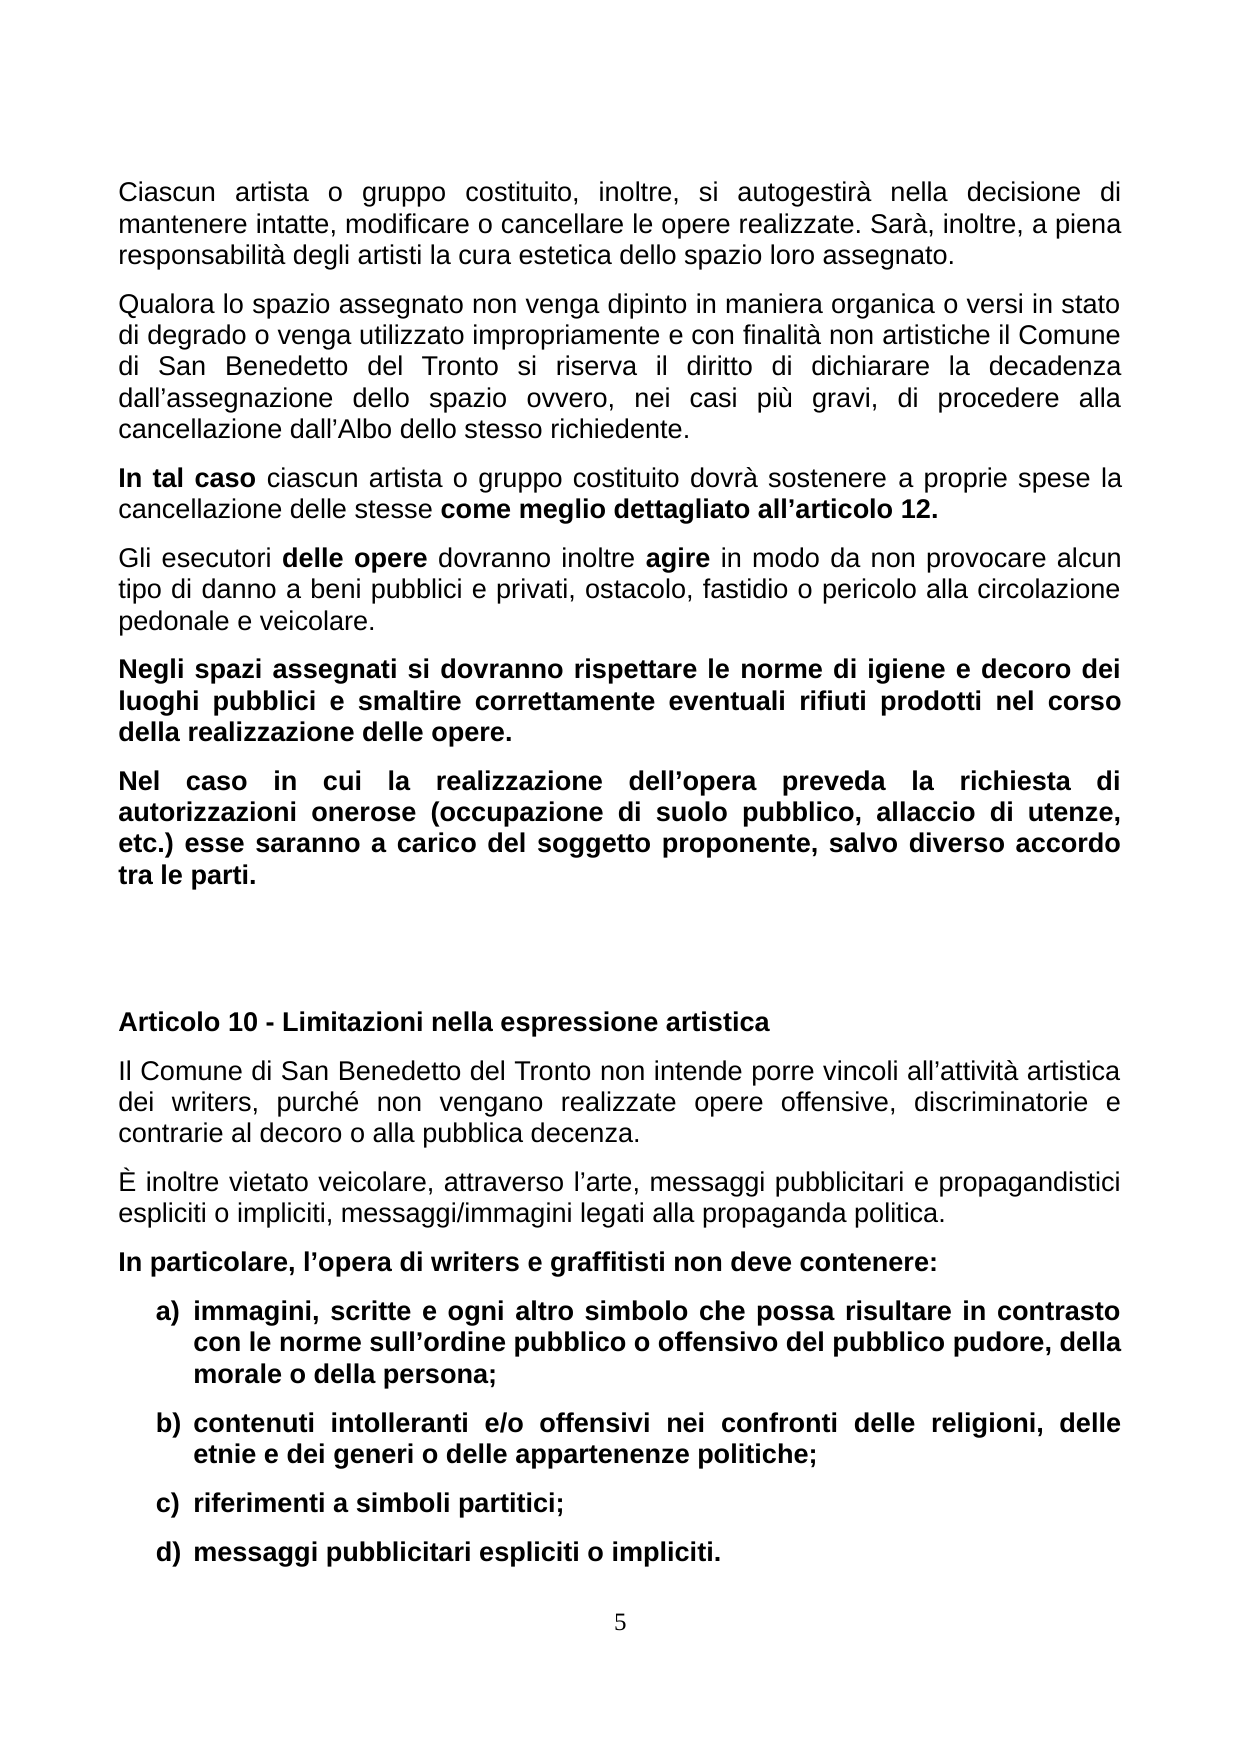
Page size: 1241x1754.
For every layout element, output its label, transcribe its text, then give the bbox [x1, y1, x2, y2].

text Gli esecutori delle opere dovranno inoltre agire in modo da non provocare alcun tipo di danno a beni pubblici e privati, ostacolo, fastidio o pericolo alla circolazione pedonale e veicolare. [118, 542, 1122, 636]
text Negli spazi assegnati si dovranno rispettare le norme di igiene e decoro dei luoghi pubblici e smaltire correttamente eventuali rifiuti prodotti nel corso della realizzazione delle opere. [118, 653, 1122, 747]
text Articolo 10 - Limitazioni nella espressione artistica [118, 1006, 1122, 1037]
text In particolare, l’opera di writers e graffitisti non deve contenere: [118, 1246, 1122, 1277]
list immagini, scritte e ogni altro simbolo che possa risultare in contrasto con le norme sull’ordine pubblico o offensivo del pubblico pudore, della morale o della persona; [156, 1295, 1122, 1389]
text Nel caso in cui la realizzazione dell’opera preveda la richiesta di autorizzazioni onerose (occupazione di suolo pubblico, allaccio di utenze, etc.) esse saranno a carico del soggetto proponente, salvo diverso accordo tra le parti. [118, 765, 1122, 890]
text Ciascun artista o gruppo costituito, inoltre, si autogestirà nella decisione di mantenere intatte, modificare o cancellare le opere realizzate. Sarà, inoltre, a piena responsabilità degli artisti la cura estetica dello spazio loro assegnato. [118, 176, 1122, 270]
text Qualora lo spazio assegnato non venga dipinto in maniera organica o versi in stato di degrado o venga utilizzato impropriamente e con finalità non artistiche il Comune di San Benedetto del Tronto si riserva il diritto di dichiarare la decadenza dall’assegnazione dello spazio ovvero, nei casi più gravi, di procedere alla cancellazione dall’Albo dello stesso richiedente. [118, 288, 1122, 444]
text Il Comune di San Benedetto del Tronto non intende porre vincoli all’attività artistica dei writers, purché non vengano realizzate opere offensive, discriminatorie e contrarie al decoro o alla pubblica decenza. [118, 1054, 1122, 1148]
text In tal caso ciascun artista o gruppo costituito dovrà sostenere a proprie spese la cancellazione delle stesse come meglio dettagliato all’articolo 12. [118, 462, 1122, 524]
list riferimenti a simboli partitici; [156, 1487, 1122, 1518]
text È inoltre vietato veicolare, attraverso l’arte, messaggi pubblicitari e propagandistici espliciti o impliciti, messaggi/immagini legati alla propaganda politica. [118, 1166, 1122, 1228]
list messaggi pubblicitari espliciti o impliciti. [156, 1536, 1122, 1567]
list contenuti intolleranti e/o offensivi nei confronti delle religioni, delle etnie e dei generi o delle appartenenze politiche; [156, 1407, 1122, 1469]
